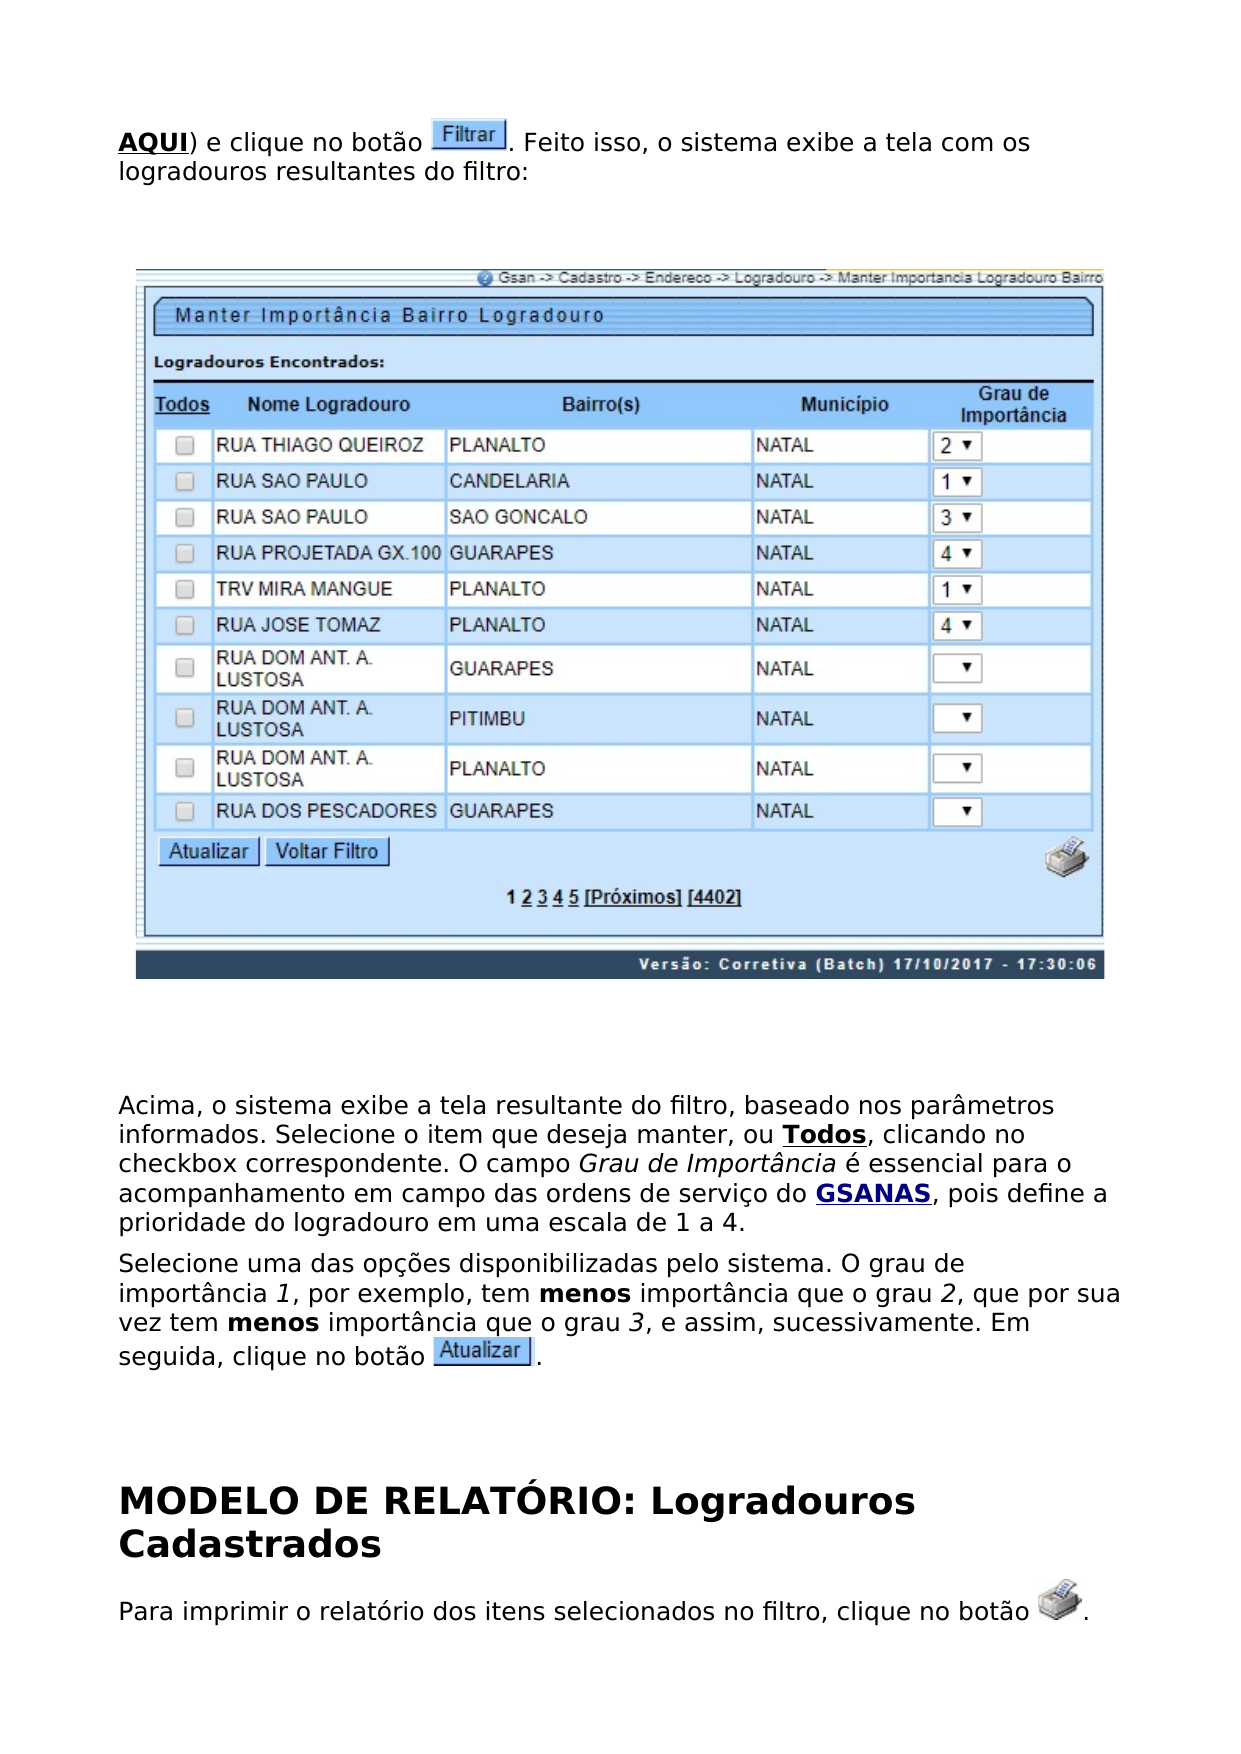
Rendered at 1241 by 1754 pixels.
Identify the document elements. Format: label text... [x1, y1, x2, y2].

picture [1038, 1579, 1082, 1620]
text Acima, o sistema exibe a tela resultante do filtro, baseado nos parâmetros informados. Selecione o item que deseja manter, ou Todos, clicando no checkbox correspondente. O campo Grau de Importância é essencial para o acompanhamento em campo das ordens de serviço do GSANAS, pois define a prioridade do logradouro em uma escala de 1 a 4. [118, 1091, 1122, 1237]
picture [430, 118, 508, 151]
picture [135, 269, 1105, 979]
text Selecione uma das opções disponibilizadas pelo sistema. O grau de importância 1, por exemplo, tem menos importância que o grau 2, que por sua vez tem menos importância que o grau 3, e assim, sucessivamente. Em seguida, clique no botão . [118, 1249, 1122, 1371]
picture [433, 1337, 536, 1366]
text Para imprimir o relatório dos itens selecionados no filtro, clique no botão . [118, 1579, 1122, 1626]
text AQUI) e clique no botão . Feito isso, o sistema exibe a tela com os logradouros resultantes do filtro: [118, 118, 1122, 186]
subtitle MODELO DE RELATÓRIO: Logradouros Cadastrados [118, 1479, 1122, 1567]
